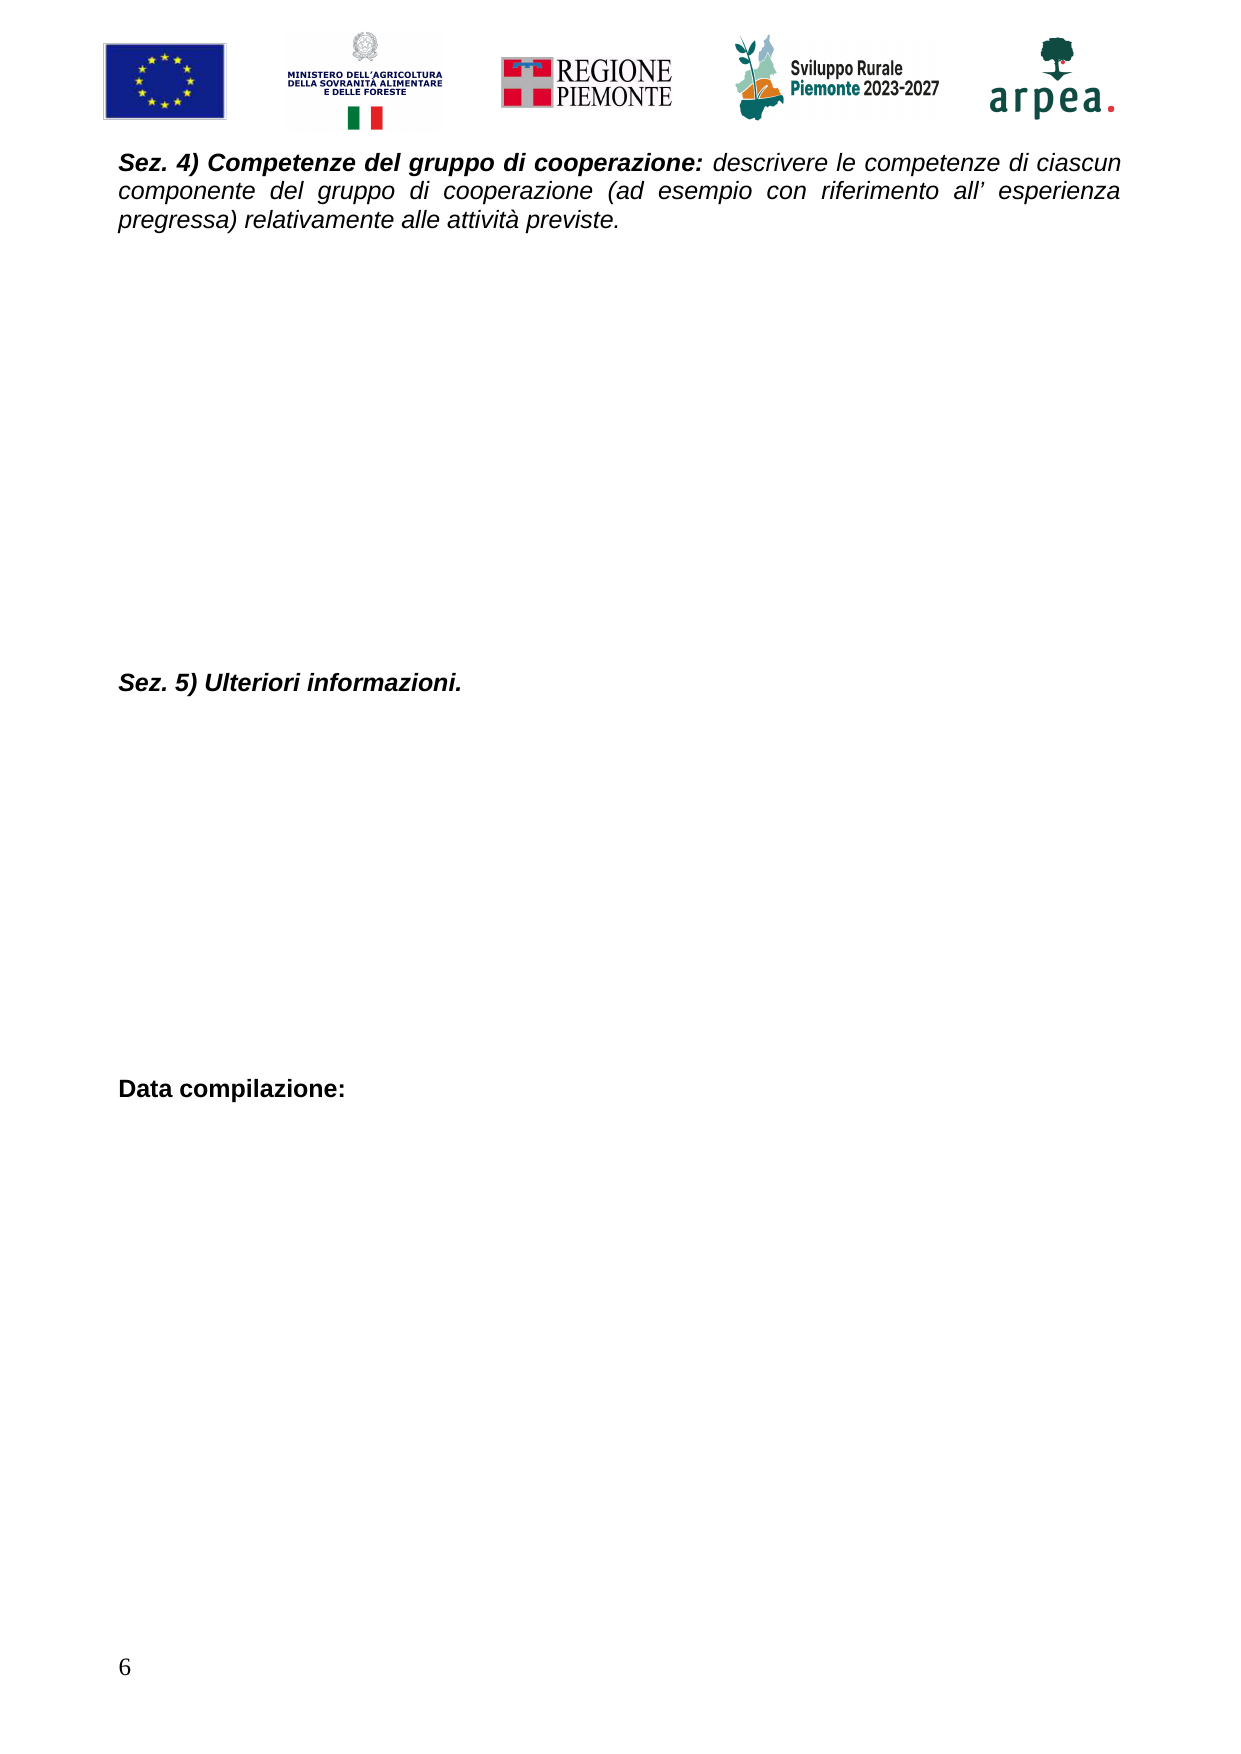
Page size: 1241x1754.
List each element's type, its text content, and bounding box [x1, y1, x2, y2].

picture [983, 29, 1122, 124]
picture [501, 57, 672, 108]
text Data compilazione: [118, 1074, 1122, 1103]
picture [97, 36, 232, 129]
picture [286, 30, 445, 133]
picture [731, 26, 944, 128]
text Sez. 5) Ulteriori informazioni. [118, 668, 1122, 697]
